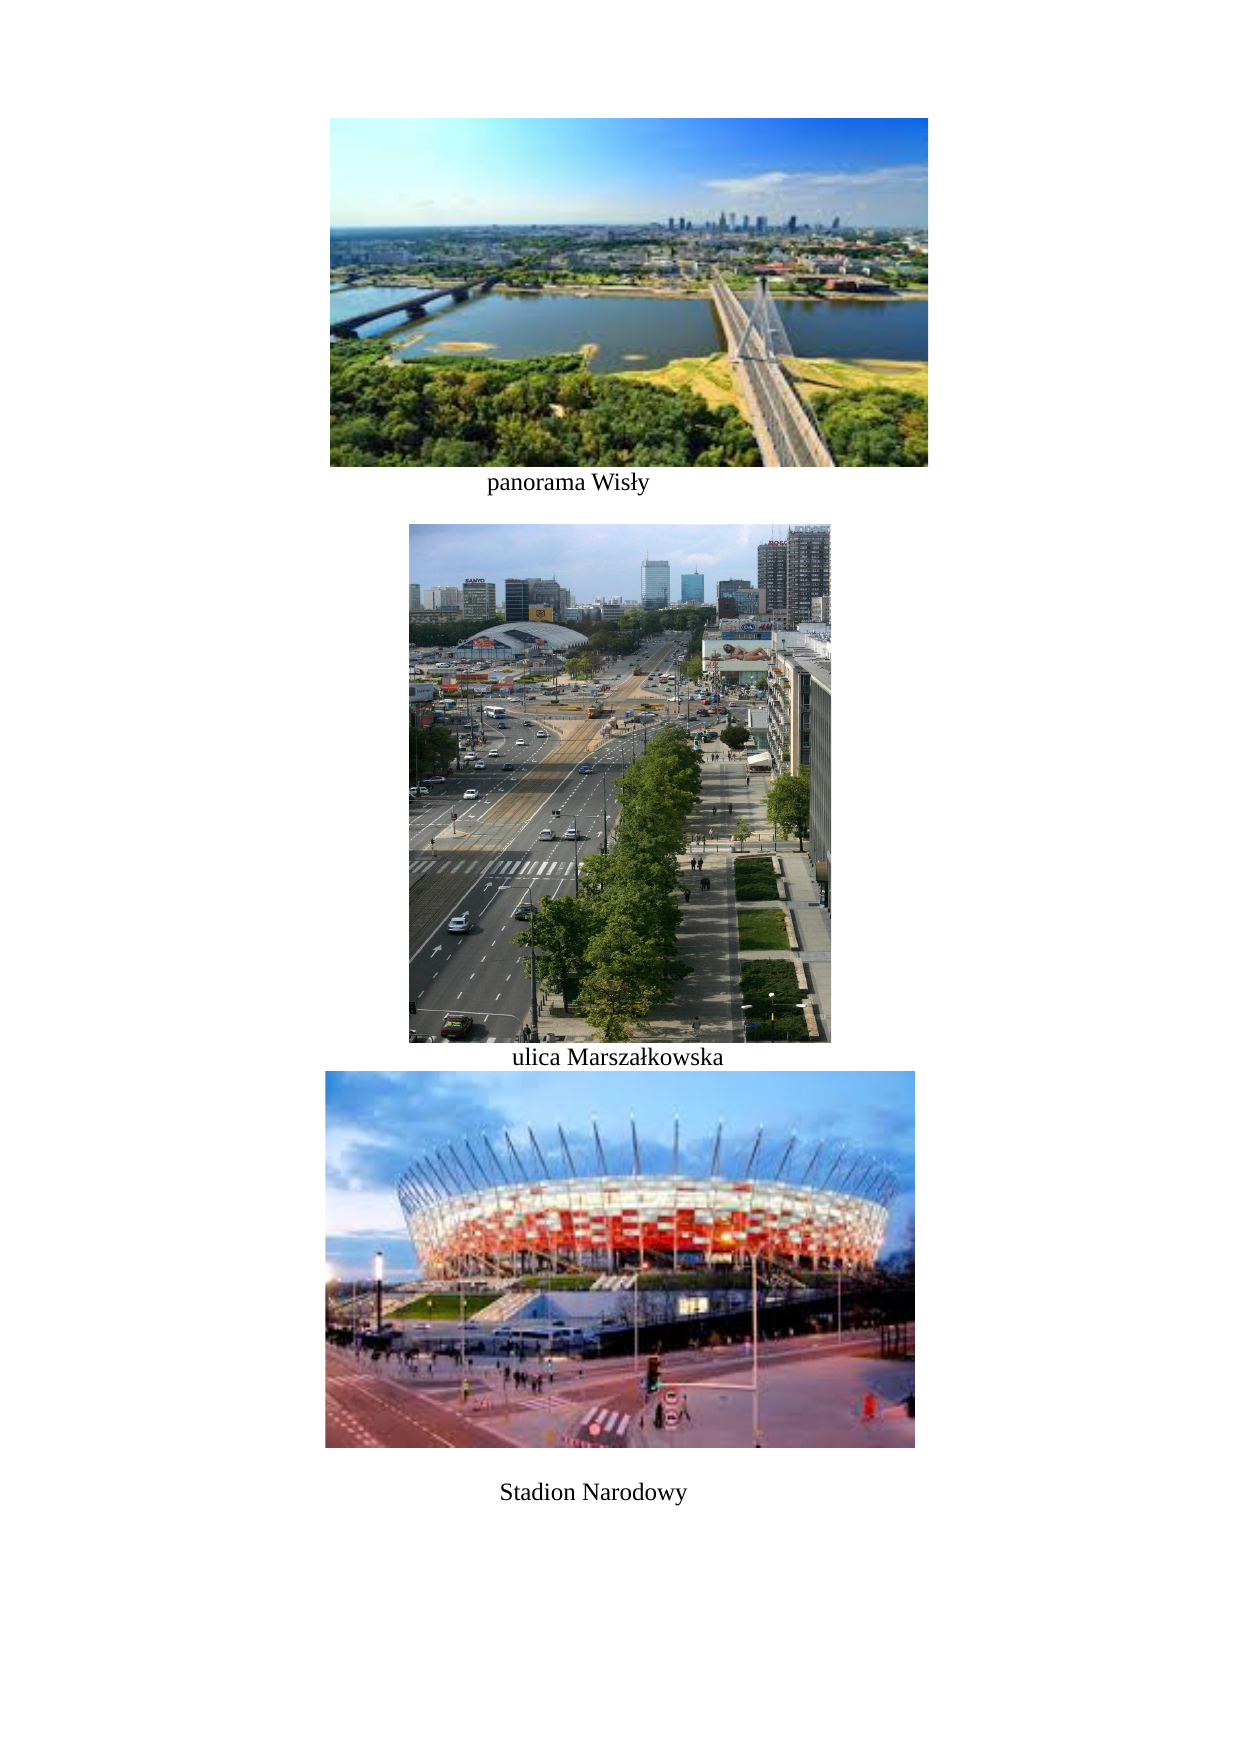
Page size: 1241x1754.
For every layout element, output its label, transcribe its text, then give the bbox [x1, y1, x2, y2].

picture [330, 118, 929, 467]
picture [325, 1071, 915, 1448]
text ulica Marszałkowska [118, 524, 1122, 1071]
picture [409, 524, 832, 1043]
text panorama Wisły [118, 118, 1122, 496]
text Stadion Narodowy [118, 1477, 1122, 1506]
